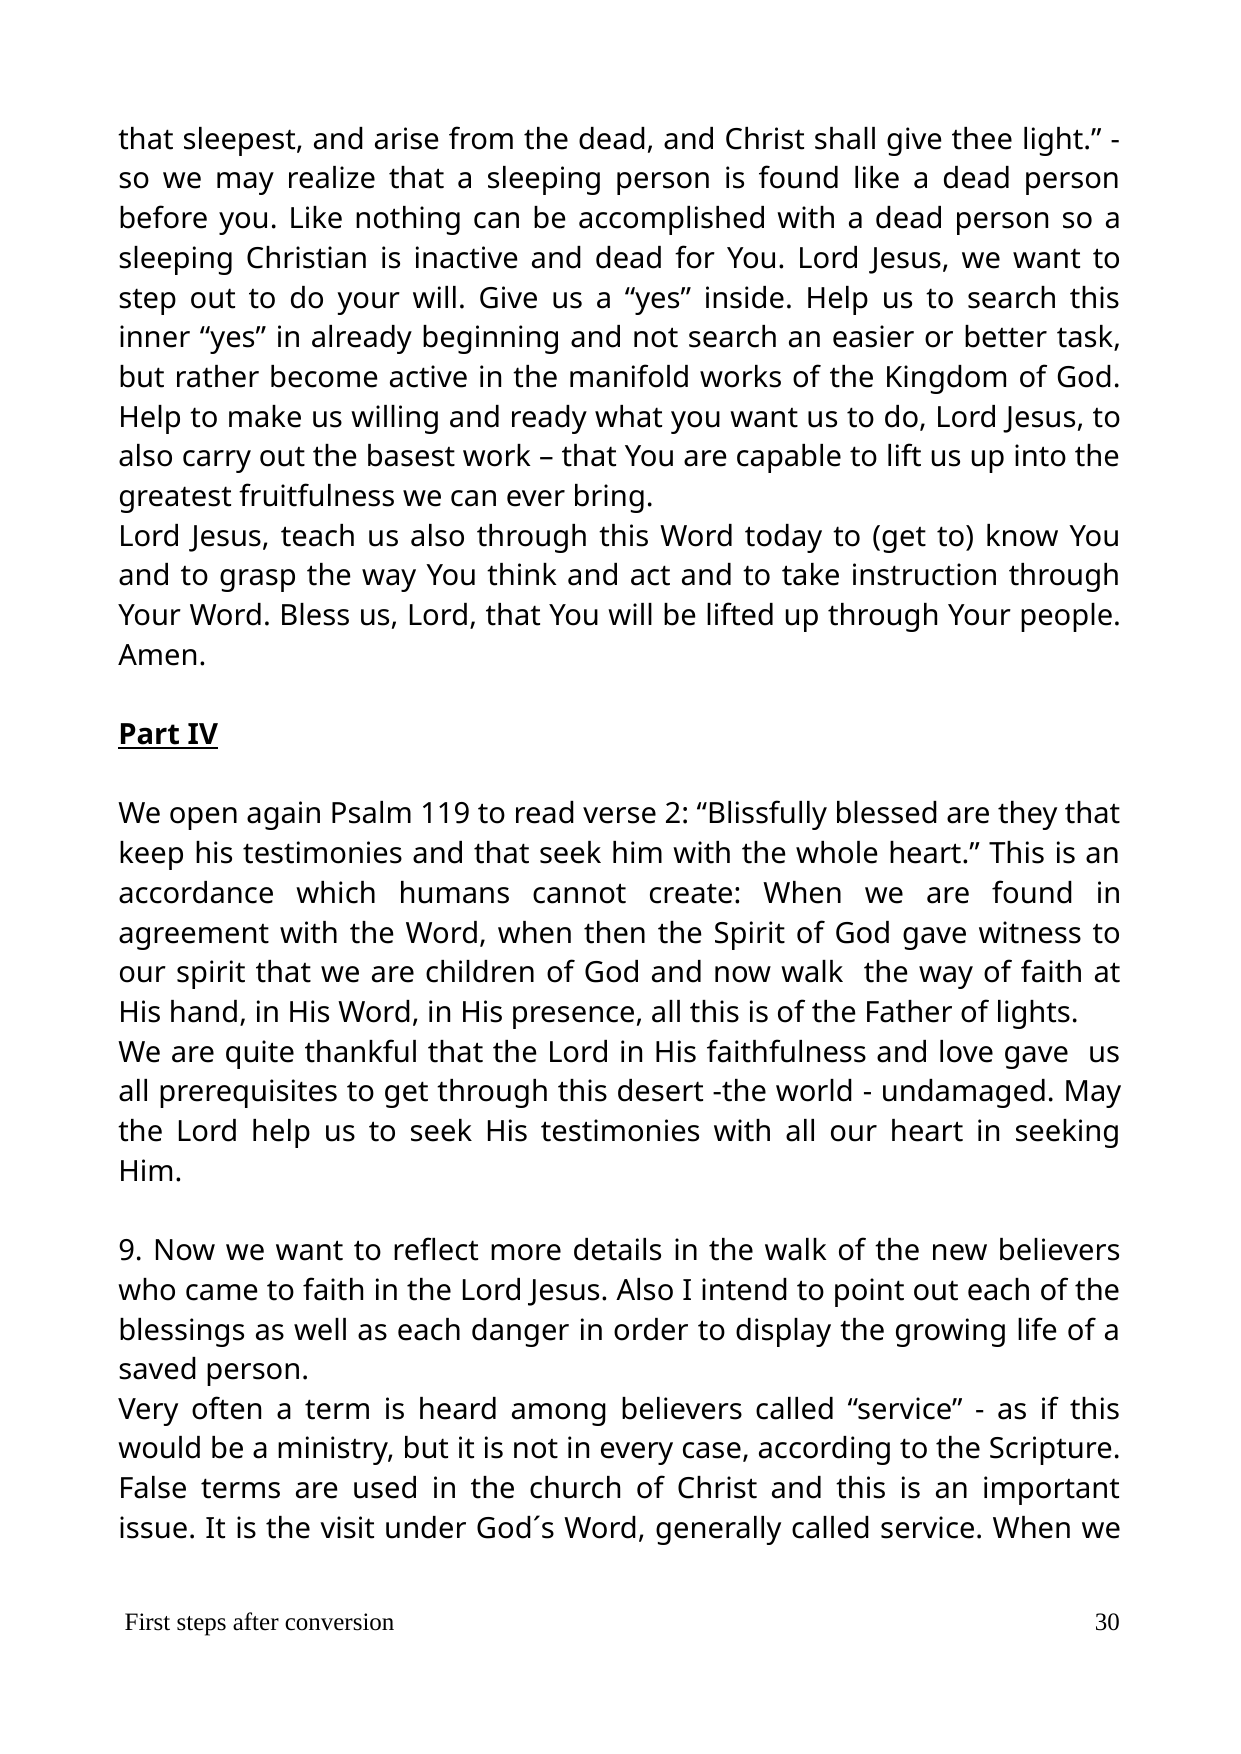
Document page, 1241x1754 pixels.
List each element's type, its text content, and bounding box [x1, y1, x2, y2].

text that sleepest, and arise from the dead, and Christ shall give thee light.” - so we may realize that a sleeping person is found like a dead person before you. Like nothing can be accomplished with a dead person so a sleeping Christian is inactive and dead for You. Lord Jesus, we want to step out to do your will. Give us a “yes” inside. Help us to search this inner “yes” in already beginning and not search an easier or better task, but rather become active in the manifold works of the Kingdom of God. Help to make us willing and ready what you want us to do, Lord Jesus, to also carry out the basest work – that You are capable to lift us up into the greatest fruitfulness we can ever bring. [118, 118, 1122, 515]
text Lord Jesus, teach us also through this Word today to (get to) know You and to grasp the way You think and act and to take instruction through Your Word. Bless us, Lord, that You will be lifted up through Your people. Amen. [118, 515, 1122, 674]
text We are quite thankful that the Lord in His faithfulness and love gave us all prerequisites to get through this desert -the world - undamaged. May the Lord help us to seek His testimonies with all our heart in seeking Him. [118, 1031, 1122, 1190]
text 9. Now we want to reflect more details in the walk of the new believers who came to faith in the Lord Jesus. Also I intend to point out each of the blessings as well as each danger in order to display the growing life of a saved person. [118, 1229, 1122, 1388]
text We open again Psalm 119 to read verse 2: “Blissfully blessed are they that keep his testimonies and that seek him with the whole heart.” This is an accordance which humans cannot create: When we are found in agreement with the Word, when then the Spirit of God gave witness to our spirit that we are children of God and now walk the way of faith at His hand, in His Word, in His presence, all this is of the Father of lights. [118, 793, 1122, 1031]
text Very often a term is heard among believers called “service” - as if this would be a ministry, but it is not in every case, according to the Scripture. False terms are used in the church of Christ and this is an important issue. It is the visit under God´s Word, generally called service. When we [118, 1388, 1122, 1547]
text Part IV [118, 713, 1122, 753]
